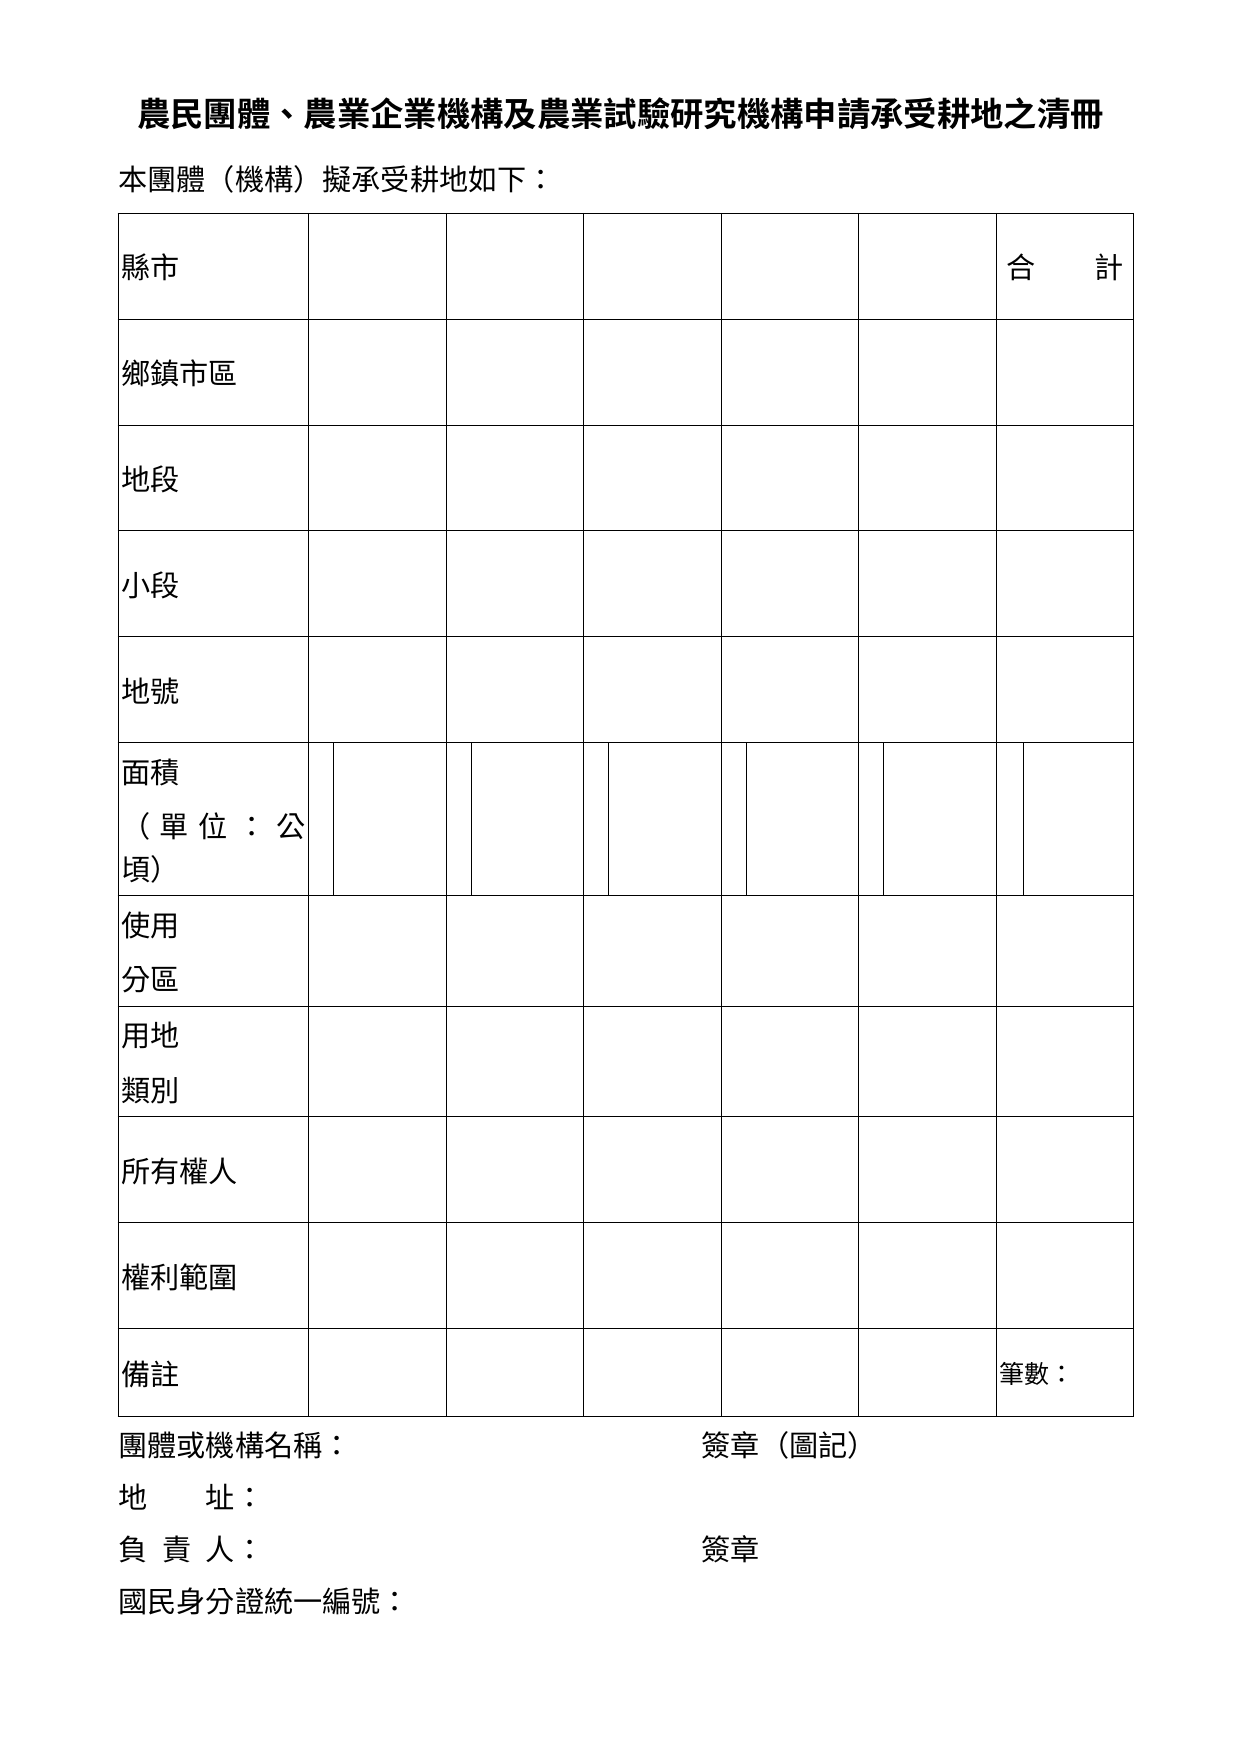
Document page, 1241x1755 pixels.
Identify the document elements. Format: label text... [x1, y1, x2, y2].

table_cell [859, 426, 996, 530]
table_cell [309, 1223, 446, 1328]
table_cell [722, 743, 746, 895]
table_cell [584, 743, 608, 895]
table_header [859, 214, 996, 319]
table_cell [309, 426, 446, 530]
table_cell [722, 1007, 858, 1116]
table_cell [859, 1223, 996, 1328]
text 團體或機構名稱： 簽章（圖記） [118, 1422, 1122, 1464]
table_cell [884, 743, 996, 895]
table_header 縣市 [119, 214, 308, 319]
table_cell [722, 1329, 858, 1416]
table_cell [997, 531, 1133, 636]
table_cell 使用 分區 [119, 896, 308, 1006]
table_cell [309, 743, 333, 895]
table_cell [447, 743, 471, 895]
table_header [722, 214, 858, 319]
table_cell [1024, 743, 1133, 895]
table_cell [584, 426, 721, 530]
table_header [447, 214, 583, 319]
text 負 責 人： 簽章 [118, 1527, 1122, 1569]
table_cell [859, 743, 883, 895]
table_cell [722, 1117, 858, 1222]
text 國民身分證統一編號： [118, 1579, 1122, 1621]
table_cell [859, 637, 996, 742]
table_cell [722, 531, 858, 636]
table_cell [584, 1117, 721, 1222]
table_cell 權利範圍 [119, 1223, 308, 1328]
table_cell [584, 1329, 721, 1416]
table_cell 小段 [119, 531, 308, 636]
table_cell [309, 1007, 446, 1116]
table_cell [309, 531, 446, 636]
table_cell [859, 531, 996, 636]
table_cell [859, 896, 996, 1006]
table_cell [722, 320, 858, 424]
table_cell [584, 896, 721, 1006]
table_header [584, 214, 721, 319]
table_cell [584, 1007, 721, 1116]
table_cell [447, 1329, 583, 1416]
table_cell [447, 1117, 583, 1222]
table_header 合 計 [997, 214, 1133, 319]
table_cell [997, 1117, 1133, 1222]
table_cell 地段 [119, 426, 308, 530]
text 本團體（機構）擬承受耕地如下： [118, 148, 1122, 200]
table_cell [747, 743, 858, 895]
table_cell [584, 637, 721, 742]
table_cell [309, 1329, 446, 1416]
table_cell [997, 743, 1023, 895]
table_cell [722, 896, 858, 1006]
table_cell [309, 637, 446, 742]
table_cell [447, 896, 583, 1006]
table_cell [447, 531, 583, 636]
table_cell 所有權人 [119, 1117, 308, 1222]
table_cell [997, 320, 1133, 424]
table_cell [997, 1223, 1133, 1328]
table_cell 備註 [119, 1329, 308, 1416]
table_cell [447, 320, 583, 424]
table_cell [309, 320, 446, 424]
table_cell [584, 531, 721, 636]
table_cell [722, 637, 858, 742]
table_header [309, 214, 446, 319]
table_cell [859, 320, 996, 424]
table_cell [859, 1007, 996, 1116]
table_cell [472, 743, 583, 895]
table_cell [997, 1007, 1133, 1116]
table_cell [309, 896, 446, 1006]
table_cell [334, 743, 446, 895]
table_cell [584, 1223, 721, 1328]
table_cell [447, 426, 583, 530]
text 農民團體、農業企業機構及農業試驗研究機構申請承受耕地之清冊 [118, 87, 1122, 136]
table_cell [997, 637, 1133, 742]
table_cell 用地 類別 [119, 1007, 308, 1116]
table_cell [722, 426, 858, 530]
table_cell [997, 426, 1133, 530]
table_cell [722, 1223, 858, 1328]
table_cell [859, 1329, 996, 1416]
table_cell [609, 743, 721, 895]
table_cell [309, 1117, 446, 1222]
text 地 址： [118, 1474, 1122, 1517]
table_cell [447, 637, 583, 742]
table_cell 面積 （單位：公頃） [119, 743, 308, 895]
table_cell [997, 896, 1133, 1006]
table_cell [584, 320, 721, 424]
table_cell 鄉鎮市區 [119, 320, 308, 424]
table_cell [447, 1223, 583, 1328]
table_cell [447, 1007, 583, 1116]
table_cell 筆數： [997, 1329, 1133, 1416]
table_cell [859, 1117, 996, 1222]
table_cell 地號 [119, 637, 308, 742]
